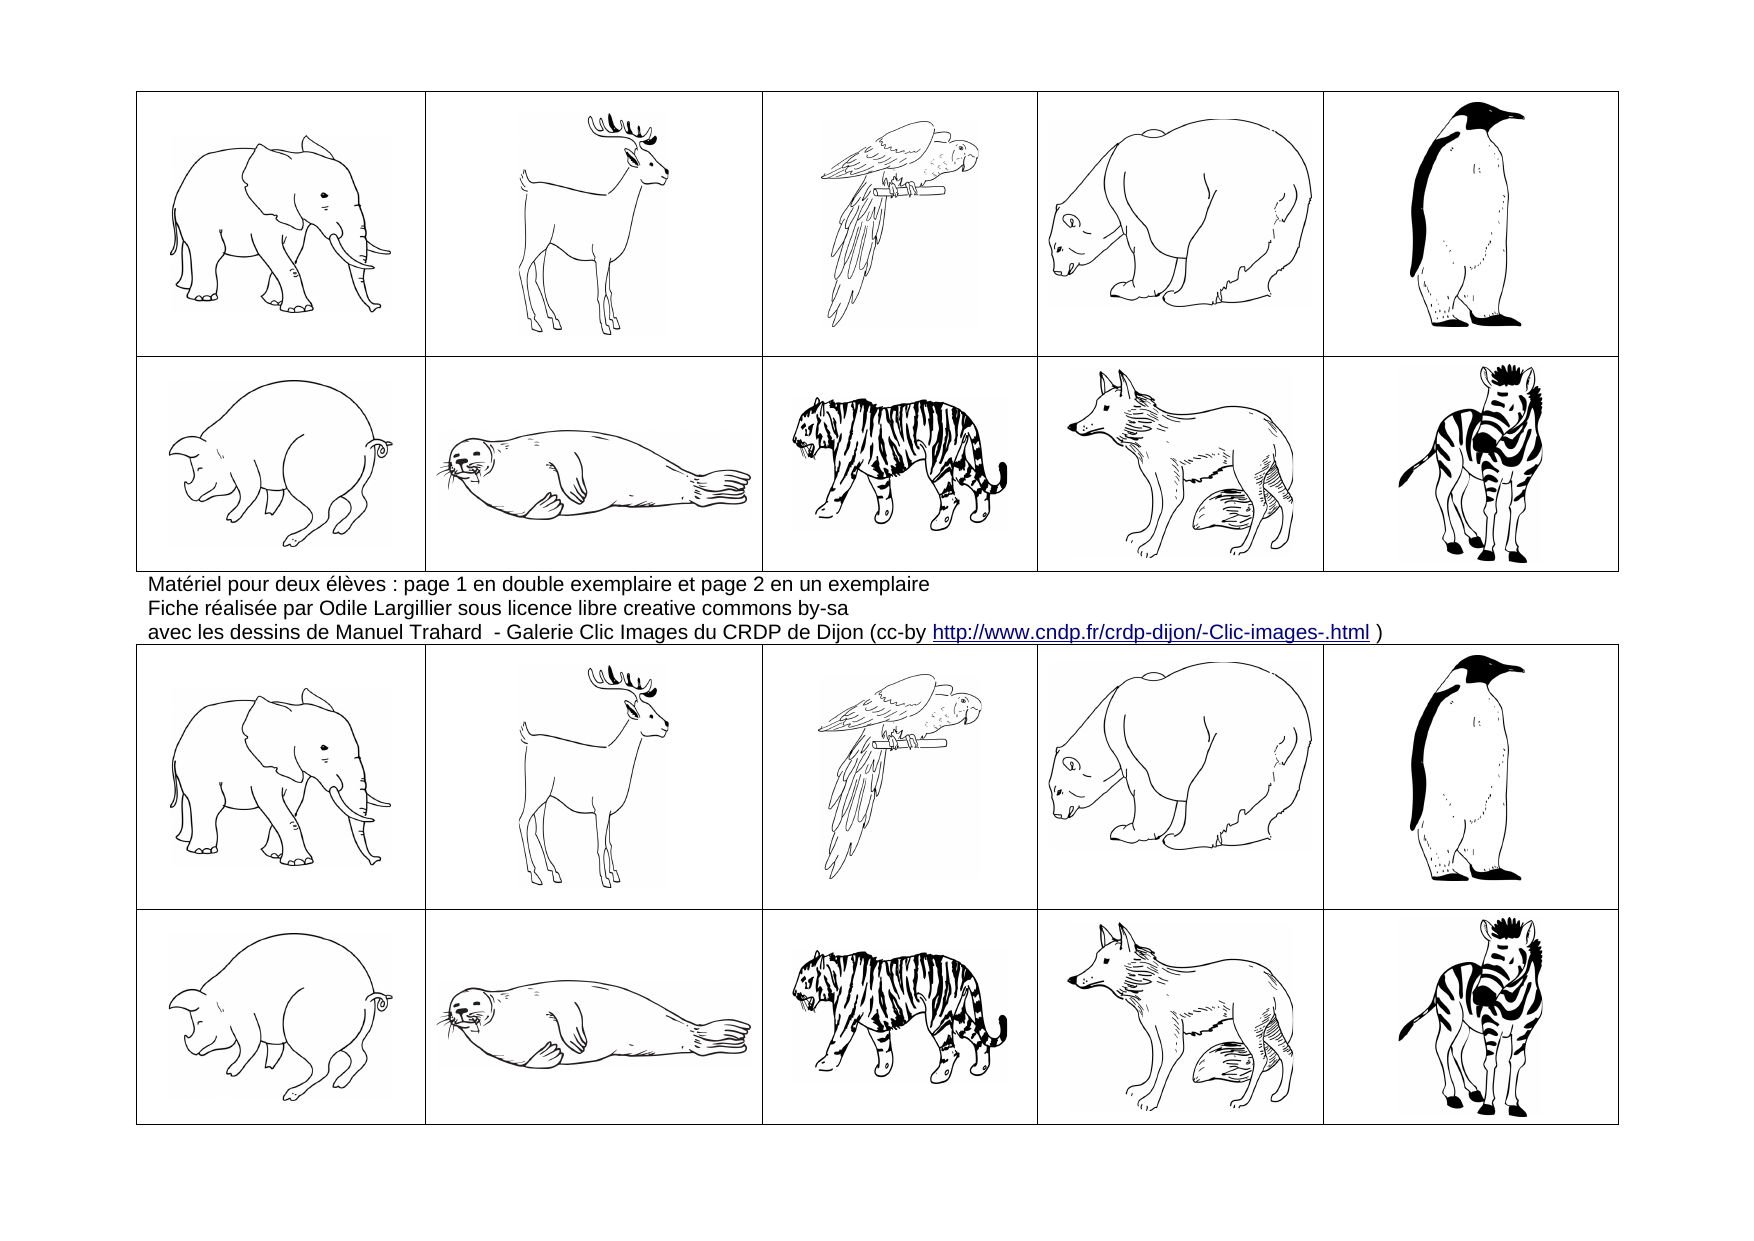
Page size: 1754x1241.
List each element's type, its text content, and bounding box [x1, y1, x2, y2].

picture [518, 113, 669, 335]
picture [1067, 369, 1294, 558]
picture [518, 665, 669, 888]
table_header [1038, 645, 1323, 909]
text avec les dessins de Manuel Trahard - Galerie Clic Images du CRDP de Dijon (cc-by http://www.cndp.fr/crdp-dijon/-Clic-images-.html ) [148, 619, 1606, 643]
picture [792, 950, 1008, 1084]
table_cell [1324, 910, 1618, 1124]
picture [1398, 917, 1543, 1117]
table_header [1038, 92, 1323, 356]
table_header [426, 645, 762, 909]
table_cell [763, 357, 1037, 571]
table_cell [426, 357, 762, 571]
picture [1048, 662, 1312, 850]
picture [168, 933, 393, 1101]
table_header [426, 92, 762, 356]
table_cell [137, 357, 425, 571]
picture [1048, 119, 1312, 307]
picture [792, 397, 1008, 531]
picture [168, 380, 393, 547]
table_header [1324, 645, 1618, 909]
table_cell [763, 910, 1037, 1124]
table_header [1324, 92, 1618, 356]
picture [1398, 364, 1543, 563]
picture [1067, 922, 1294, 1111]
picture [170, 688, 391, 866]
picture [170, 135, 391, 313]
picture [436, 430, 751, 520]
table_cell [426, 910, 762, 1124]
picture [821, 121, 979, 327]
picture [436, 980, 751, 1069]
picture [818, 674, 982, 879]
table_header [763, 92, 1037, 356]
text Fiche réalisée par Odile Largillier sous licence libre creative commons by-sa [148, 596, 1606, 619]
text Matériel pour deux élèves : page 1 en double exemplaire et page 2 en un exemplaire [148, 572, 1606, 596]
table_cell [1038, 357, 1323, 571]
table_header [137, 645, 425, 909]
table_cell [1324, 357, 1618, 571]
table_header [763, 645, 1037, 909]
table_header [137, 92, 425, 356]
table_cell [137, 910, 425, 1124]
table_cell [1038, 910, 1323, 1124]
picture [1410, 102, 1525, 327]
picture [1410, 655, 1525, 881]
